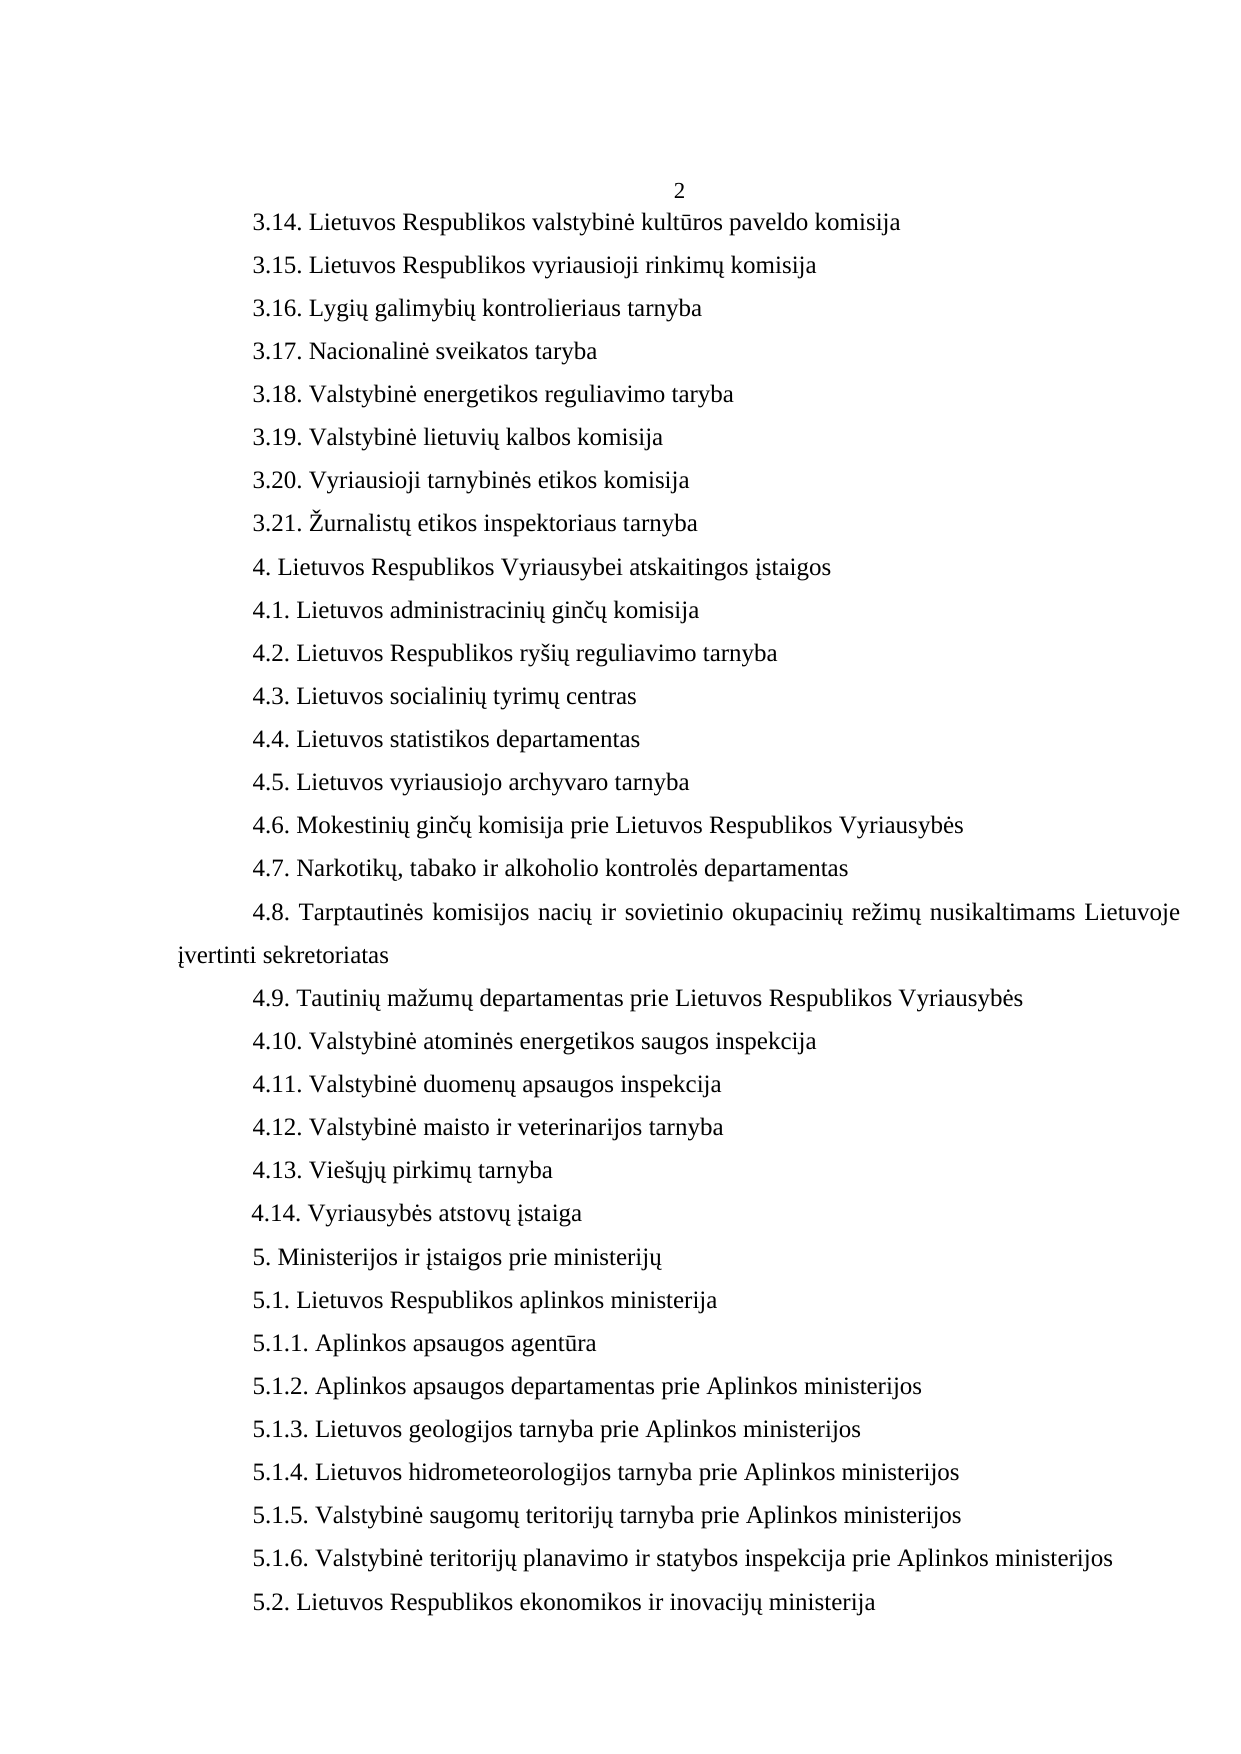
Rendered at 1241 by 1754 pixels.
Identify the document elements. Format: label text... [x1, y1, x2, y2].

text 3.16. Lygių galimybių kontrolieriaus tarnyba [177, 293, 1181, 322]
text 4.5. Lietuvos vyriausiojo archyvaro tarnyba [177, 767, 1181, 796]
text 3.21. Žurnalistų etikos inspektoriaus tarnyba [177, 508, 1181, 537]
text 4.3. Lietuvos socialinių tyrimų centras [177, 681, 1181, 710]
text 4.10. Valstybinė atominės energetikos saugos inspekcija [177, 1026, 1181, 1055]
text 3.18. Valstybinė energetikos reguliavimo taryba [177, 379, 1181, 408]
text 4.1. Lietuvos administracinių ginčų komisija [177, 595, 1181, 623]
text 4.8. Tarptautinės komisijos nacių ir sovietinio okupacinių režimų nusikaltimams Lietuvoje įvertinti sekretoriatas [177, 897, 1181, 968]
text 4. Lietuvos Respublikos Vyriausybei atskaitingos įstaigos [177, 552, 1181, 580]
text 4.4. Lietuvos statistikos departamentas [177, 724, 1181, 753]
text 3.19. Valstybinė lietuvių kalbos komisija [177, 422, 1181, 451]
text 4.9. Tautinių mažumų departamentas prie Lietuvos Respublikos Vyriausybės [177, 983, 1181, 1012]
text 3.17. Nacionalinė sveikatos taryba [177, 336, 1181, 365]
text 3.15. Lietuvos Respublikos vyriausioji rinkimų komisija [177, 250, 1181, 278]
text 4.6. Mokestinių ginčų komisija prie Lietuvos Respublikos Vyriausybės [177, 810, 1181, 839]
text 4.14. Vyriausybės atstovų įstaiga [177, 1198, 1181, 1227]
text 5.1.6. Valstybinė teritorijų planavimo ir statybos inspekcija prie Aplinkos ministerijos [177, 1543, 1181, 1572]
text 3.20. Vyriausioji tarnybinės etikos komisija [177, 465, 1181, 494]
text 5.1.4. Lietuvos hidrometeorologijos tarnyba prie Aplinkos ministerijos [177, 1457, 1181, 1486]
text 5.1.1. Aplinkos apsaugos agentūra [177, 1328, 1181, 1357]
text 5.1. Lietuvos Respublikos aplinkos ministerija [177, 1285, 1181, 1313]
text 5.1.3. Lietuvos geologijos tarnyba prie Aplinkos ministerijos [177, 1414, 1181, 1443]
text 4.12. Valstybinė maisto ir veterinarijos tarnyba [177, 1112, 1181, 1141]
text 4.2. Lietuvos Respublikos ryšių reguliavimo tarnyba [177, 638, 1181, 667]
text 4.13. Viešųjų pirkimų tarnyba [177, 1155, 1181, 1184]
text 5.2. Lietuvos Respublikos ekonomikos ir inovacijų ministerija [177, 1587, 1181, 1615]
text 5.1.2. Aplinkos apsaugos departamentas prie Aplinkos ministerijos [177, 1371, 1181, 1400]
text 4.11. Valstybinė duomenų apsaugos inspekcija [177, 1069, 1181, 1098]
text 5. Ministerijos ir įstaigos prie ministerijų [177, 1242, 1181, 1270]
text 3.14. Lietuvos Respublikos valstybinė kultūros paveldo komisija [177, 207, 1181, 235]
text 4.7. Narkotikų, tabako ir alkoholio kontrolės departamentas [177, 853, 1181, 882]
text 5.1.5. Valstybinė saugomų teritorijų tarnyba prie Aplinkos ministerijos [177, 1500, 1181, 1529]
